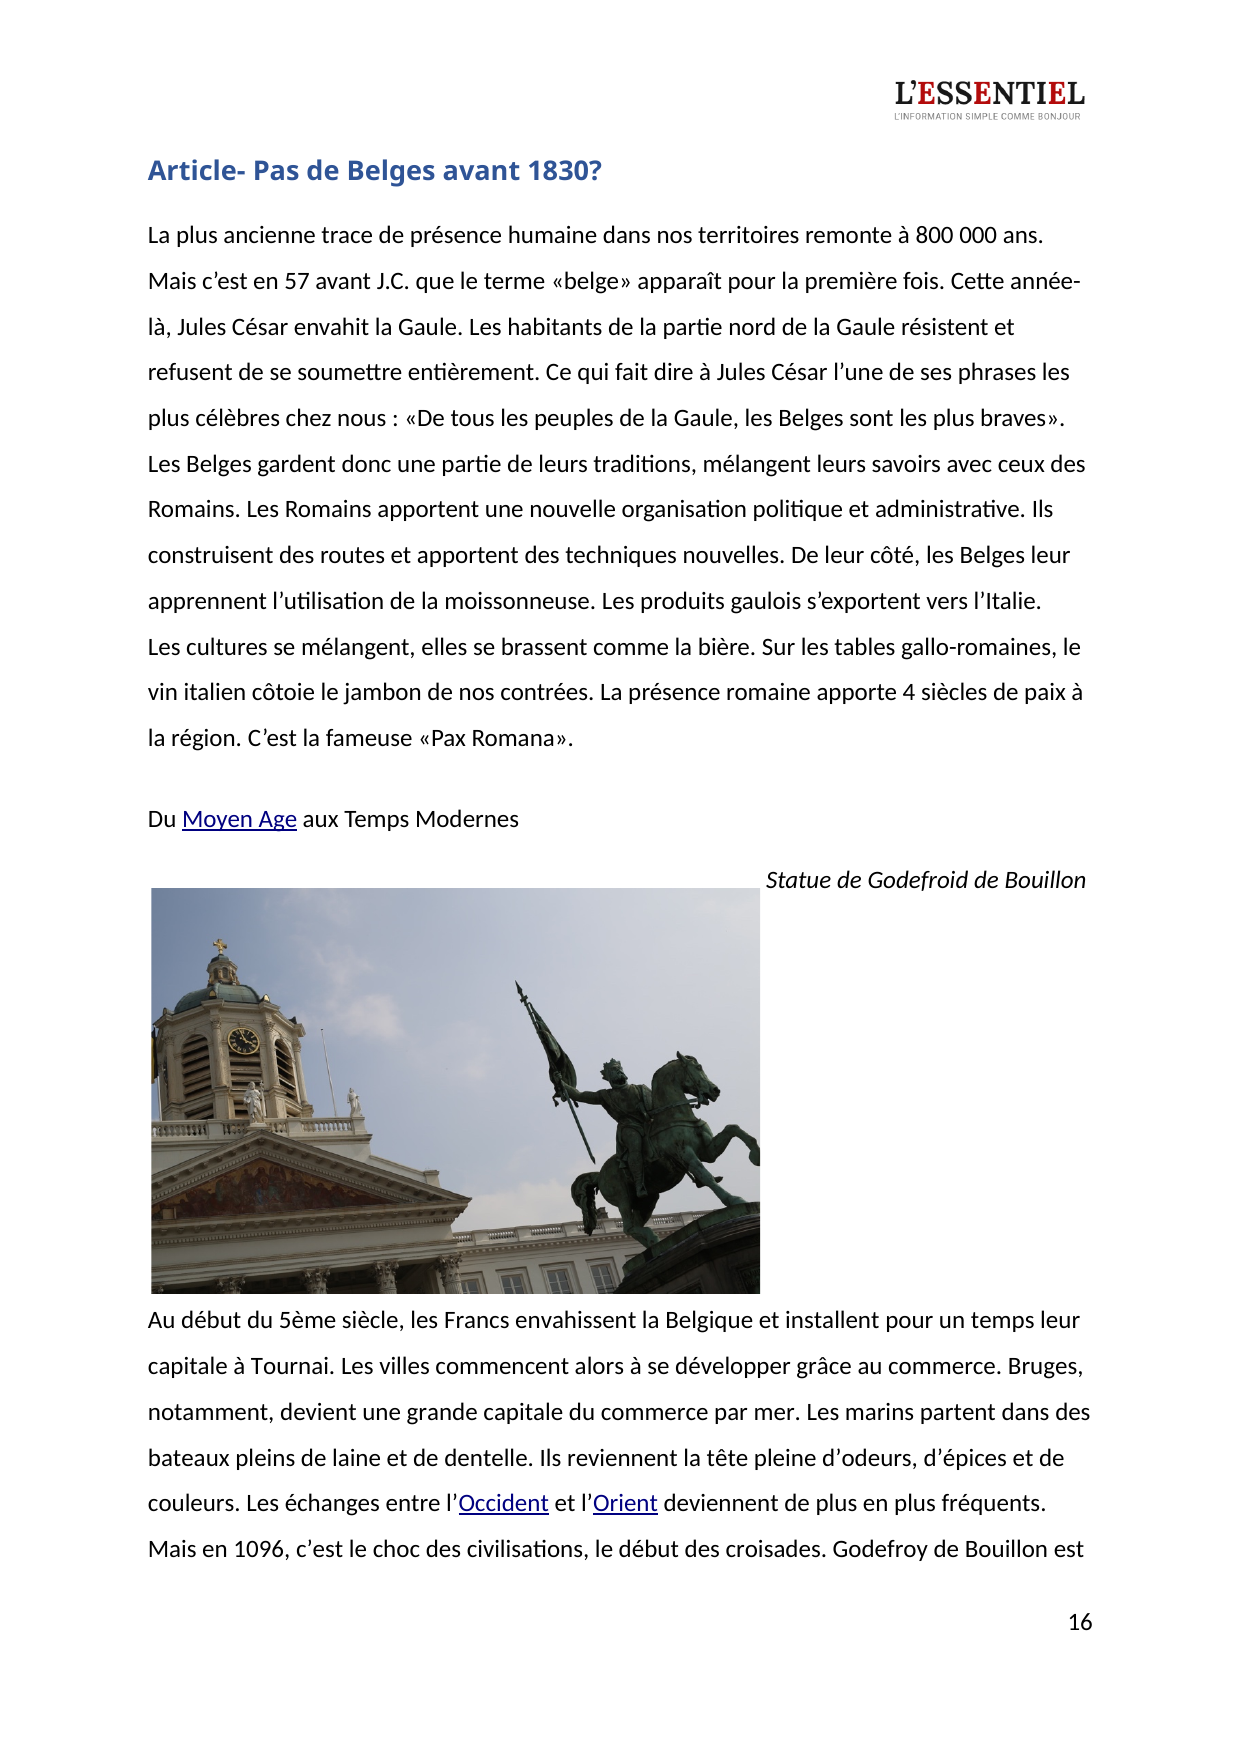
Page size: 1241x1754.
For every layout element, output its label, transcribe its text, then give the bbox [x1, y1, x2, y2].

text Au début du 5ème siècle, les Francs envahissent la Belgique et installent pour un temps leur capitale à Tournai. Les villes commencent alors à se développer grâce au commerce. Bruges, notamment, devient une grande capitale du commerce par mer. Les marins partent dans des bateaux pleins de laine et de dentelle. Ils reviennent la tête pleine d’odeurs, d’épices et de couleurs. Les échanges entre l’Occident et l’Orient deviennent de plus en plus fréquents. Mais en 1096, c’est le choc des civilisations, le début des croisades. Godefroy de Bouillon est [148, 1304, 1093, 1564]
subtitle Article- Pas de Belges avant 1830? [148, 152, 1093, 189]
text Du Moyen Age aux Temps Modernes [148, 803, 1093, 833]
text La plus ancienne trace de présence humaine dans nos territoires remonte à 800 000 ans. Mais c’est en 57 avant J.C. que le terme «belge» apparaît pour la première fois. Cette année-là, Jules César envahit la Gaule. Les habitants de la partie nord de la Gaule résistent et refusent de se soumettre entièrement. Ce qui fait dire à Jules César l’une de ses phrases les plus célèbres chez nous : «De tous les peuples de la Gaule, les Belges sont les plus braves». Les Belges gardent donc une partie de leurs traditions, mélangent leurs savoirs avec ceux des Romains. Les Romains apportent une nouvelle organisation politique et administrative. Ils construisent des routes et apportent des techniques nouvelles. De leur côté, les Belges leur apprennent l’utilisation de la moissonneuse. Les produits gaulois s’exportent vers l’Italie. Les cultures se mélangent, elles se brassent comme la bière. Sur les tables gallo-romaines, le vin italien côtoie le jambon de nos contrées. La présence romaine apporte 4 siècles de paix à la région. C’est la fameuse «Pax Romana». [148, 219, 1093, 753]
text Statue de Godefroid de Bouillon [148, 864, 1093, 1294]
